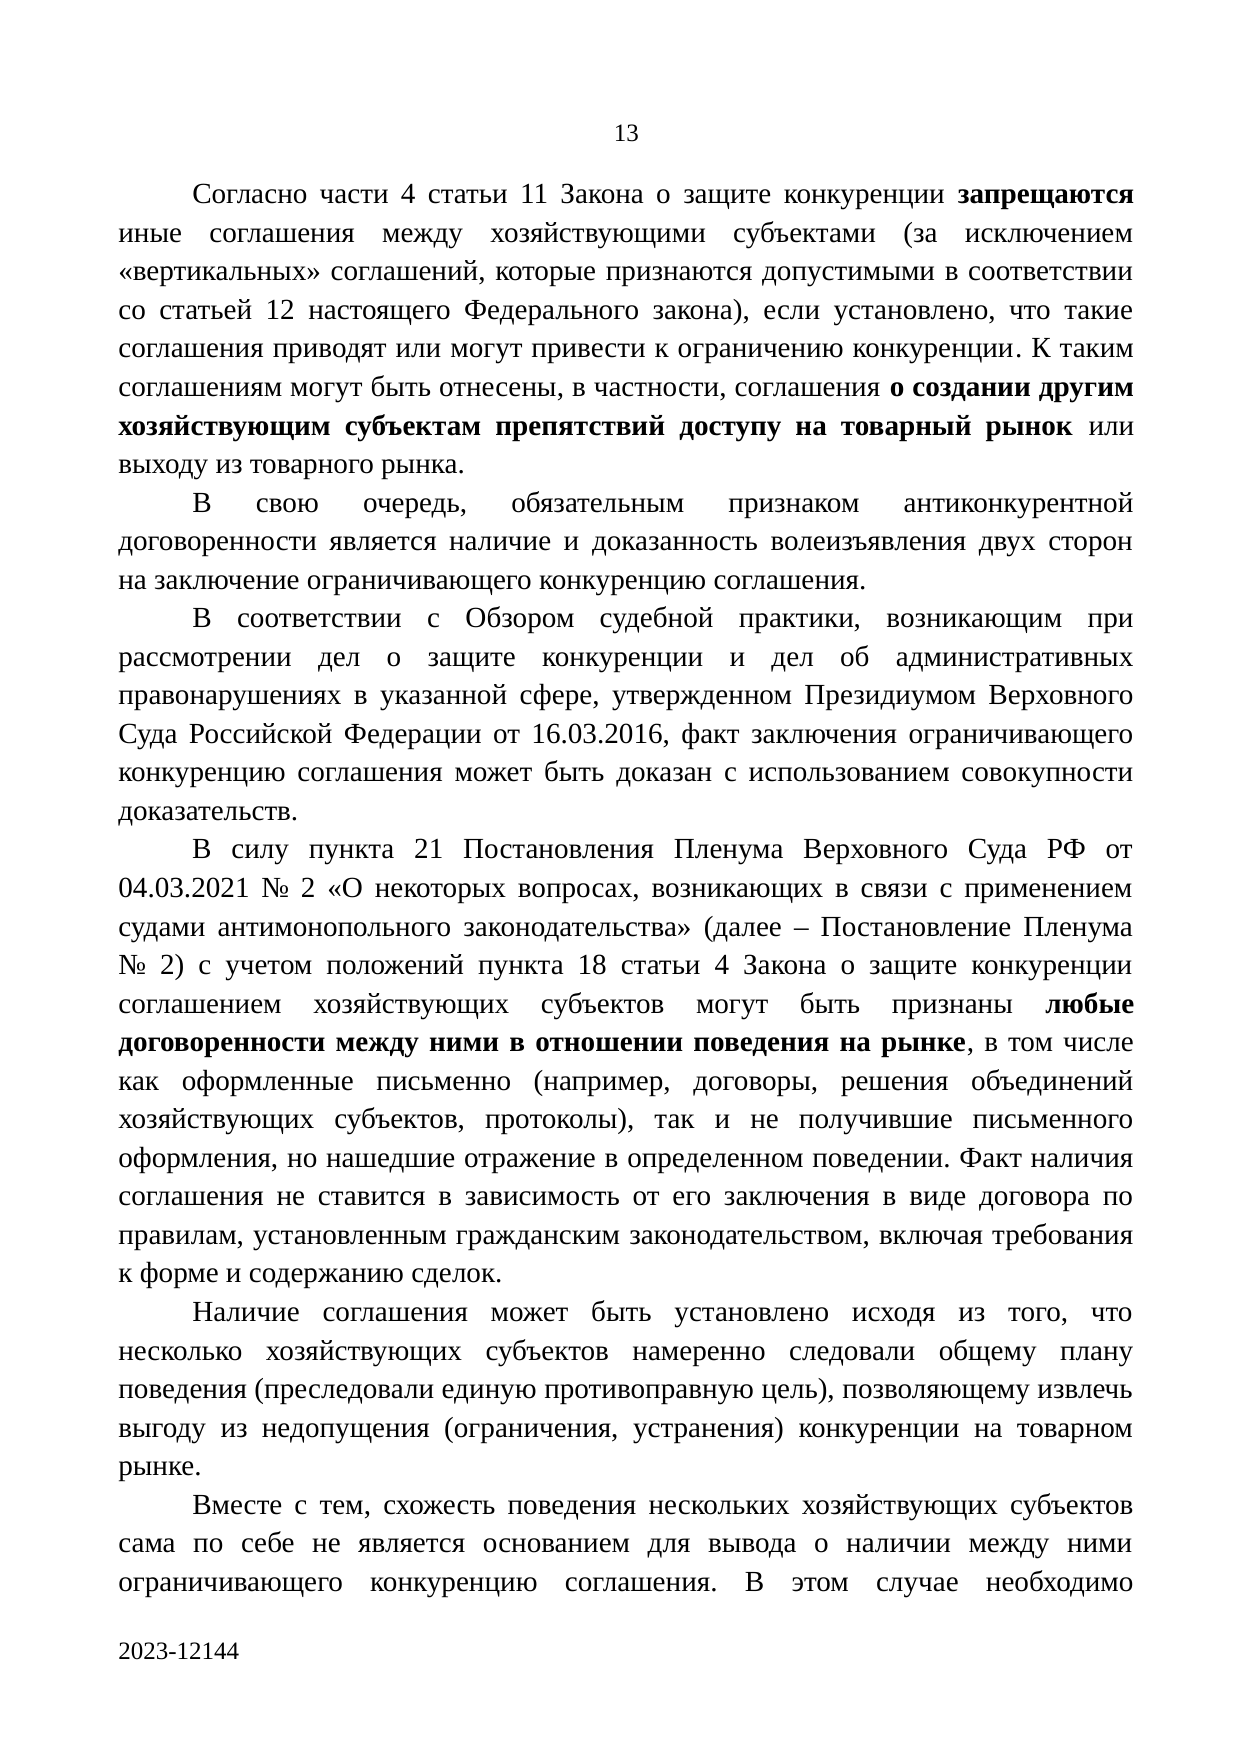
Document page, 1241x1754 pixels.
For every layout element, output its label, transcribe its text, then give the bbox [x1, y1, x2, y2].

text В соответствии с Обзором судебной практики, возникающим при рассмотрении дел о защите конкуренции и дел об административных правонарушениях в указанной сфере, утвержденном Президиумом Верховного Суда Российской Федерации от 16.03.2016, факт заключения ограничивающего конкуренцию соглашения может быть доказан с использованием совокупности доказательств. [118, 600, 1134, 827]
text Вместе с тем, схожесть поведения нескольких хозяйствующих субъектов сама по себе не является основанием для вывода о наличии между ними ограничивающего конкуренцию соглашения. В этом случае необходимо [118, 1487, 1134, 1597]
text В свою очередь, обязательным признаком антиконкурентной договоренности является наличие и доказанность волеизъявления двух сторон на заключение ограничивающего конкуренцию соглашения. [118, 485, 1134, 595]
text Наличие соглашения может быть установлено исходя из того, что несколько хозяйствующих субъектов намеренно следовали общему плану поведения (преследовали единую противоправную цель), позволяющему извлечь выгоду из недопущения (ограничения, устранения) конкуренции на товарном рынке. [118, 1294, 1134, 1482]
text В силу пункта 21 Постановления Пленума Верховного Суда РФ от 04.03.2021 № 2 «О некоторых вопросах, возникающих в связи с применением судами антимонопольного законодательства» (далее – Постановление Пленума № 2) с учетом положений пункта 18 статьи 4 Закона о защите конкуренции соглашением хозяйствующих субъектов могут быть признаны любые договоренности между ними в отношении поведения на рынке, в том числе как оформленные письменно (например, договоры, решения объединений хозяйствующих субъектов, протоколы), так и не получившие письменного оформления, но нашедшие отражение в определенном поведении. Факт наличия соглашения не ставится в зависимость от его заключения в виде договора по правилам, установленным гражданским законодательством, включая требования к форме и содержанию сделок. [118, 832, 1134, 1289]
text Согласно части 4 статьи 11 Закона о защите конкуренции запрещаются иные соглашения между хозяйствующими субъектами (за исключением «вертикальных» соглашений, которые признаются допустимыми в соответствии со статьей 12 настоящего Федерального закона), если установлено, что такие соглашения приводят или могут привести к ограничению конкуренции. К таким соглашениям могут быть отнесены, в частности, соглашения о создании другим хозяйствующим субъектам препятствий доступу на товарный рынок или выходу из товарного рынка. [118, 176, 1134, 480]
